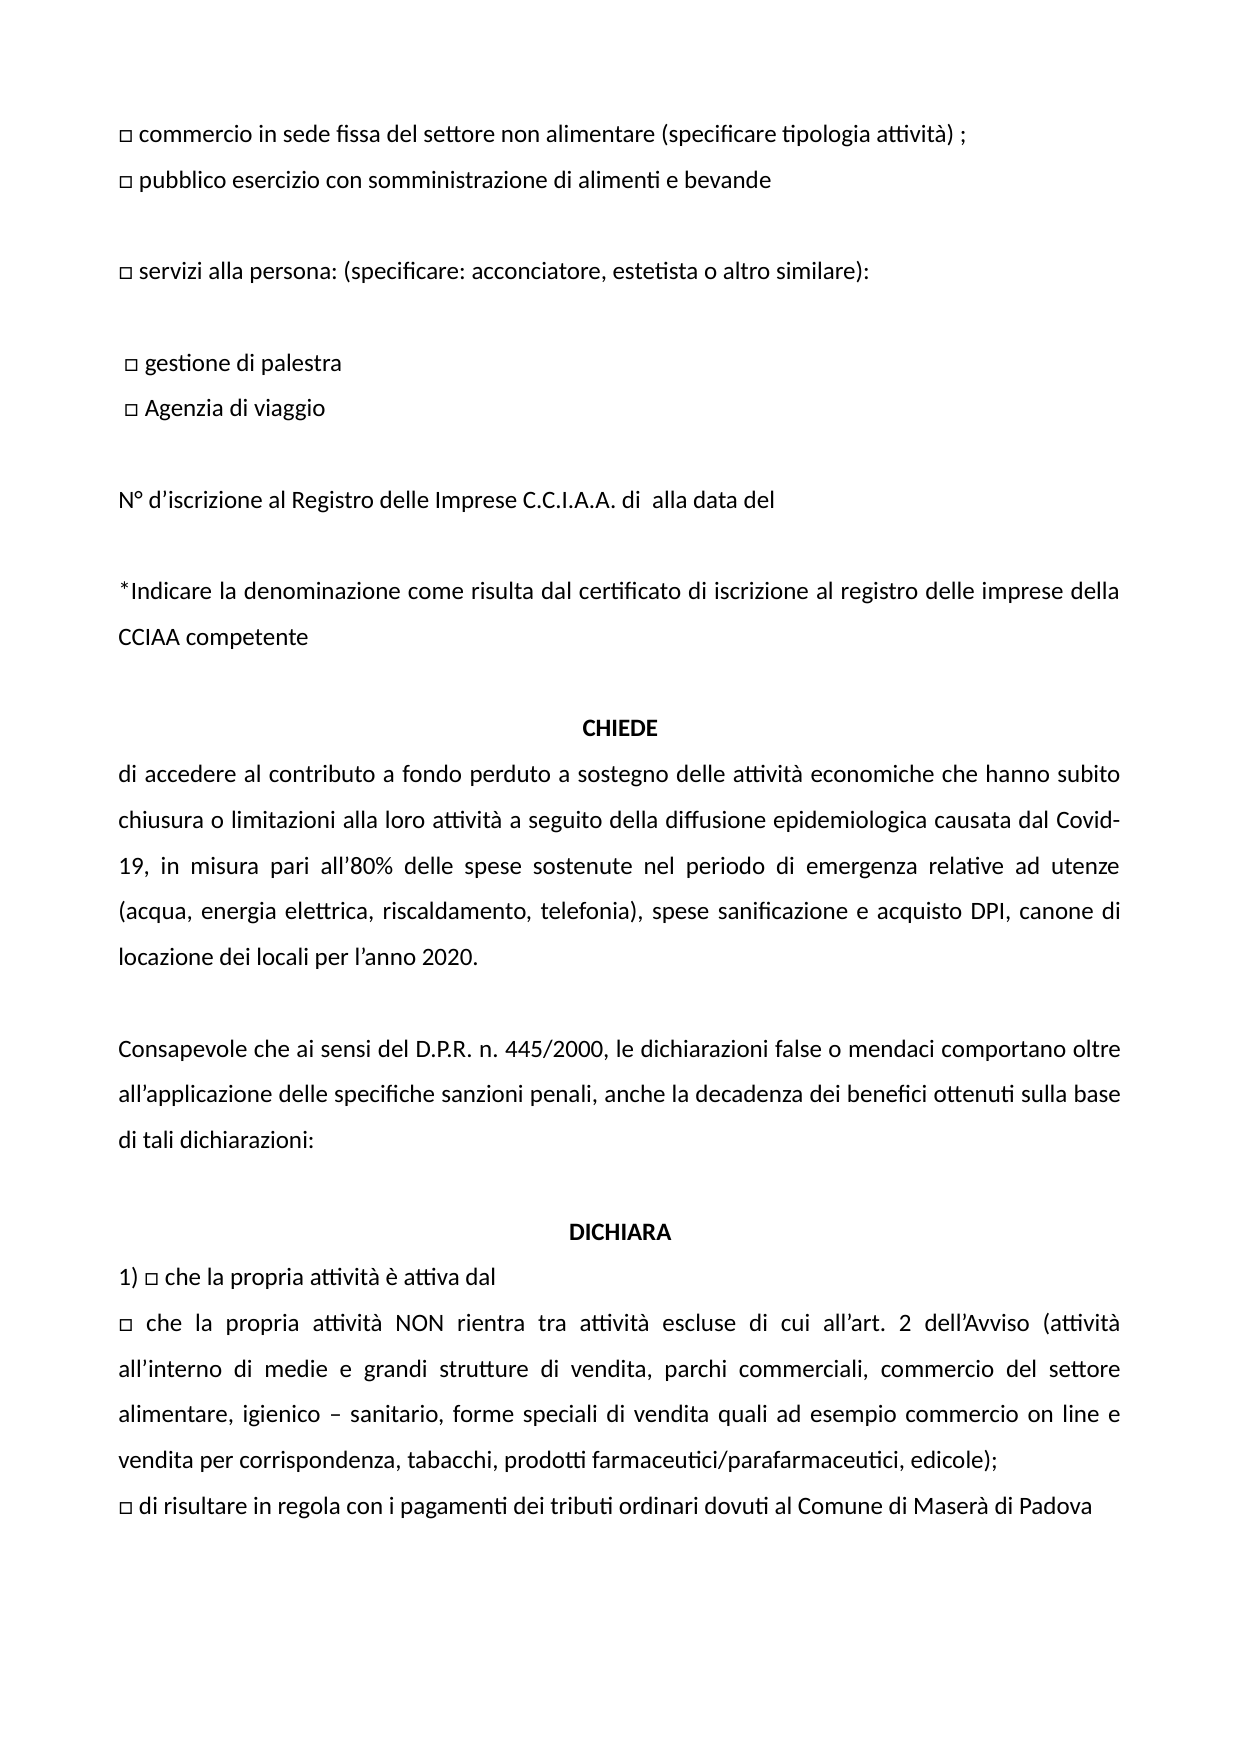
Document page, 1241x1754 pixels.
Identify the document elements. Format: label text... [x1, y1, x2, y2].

text □ di risultare in regola con i pagamenti dei tributi ordinari dovuti al Comune di Maserà di Padova [118, 1490, 1122, 1521]
text □ commercio in sede fissa del settore non alimentare (specificare tipologia attività) ; [118, 118, 1122, 149]
text □ che la propria attività NON rientra tra attività escluse di cui all’art. 2 dell’Avviso (attività all’interno di medie e grandi strutture di vendita, parchi commerciali, commercio del settore alimentare, igienico – sanitario, forme speciali di vendita quali ad esempio commercio on line e vendita per corrispondenza, tabacchi, prodotti farmaceutici/parafarmaceutici, edicole); [118, 1307, 1122, 1475]
text □ Agenzia di viaggio [118, 392, 1122, 423]
text DICHIARA [118, 1216, 1122, 1246]
text Consapevole che ai sensi del D.P.R. n. 445/2000, le dichiarazioni false o mendaci comportano oltre all’applicazione delle specifiche sanzioni penali, anche la decadenza dei benefici ottenuti sulla base di tali dichiarazioni: [118, 1033, 1122, 1155]
text N° d’iscrizione al Registro delle Imprese C.C.I.A.A. di alla data del [118, 484, 1122, 514]
text di accedere al contributo a fondo perduto a sostegno delle attività economiche che hanno subito chiusura o limitazioni alla loro attività a seguito della diffusione epidemiologica causata dal Covid-19, in misura pari all’80% delle spese sostenute nel periodo di emergenza relative ad utenze (acqua, energia elettrica, riscaldamento, telefonia), spese sanificazione e acquisto DPI, canone di locazione dei locali per l’anno 2020. [118, 758, 1122, 972]
text CHIEDE [118, 713, 1122, 743]
text □ gestione di palestra [118, 347, 1122, 377]
text □ pubblico esercizio con somministrazione di alimenti e bevande [118, 164, 1122, 194]
text *Indicare la denominazione come risulta dal certificato di iscrizione al registro delle imprese della CCIAA competente [118, 575, 1122, 652]
text 1) □ che la propria attività è attiva dal [118, 1261, 1122, 1292]
text □ servizi alla persona: (specificare: acconciatore, estetista o altro similare): [118, 255, 1122, 286]
